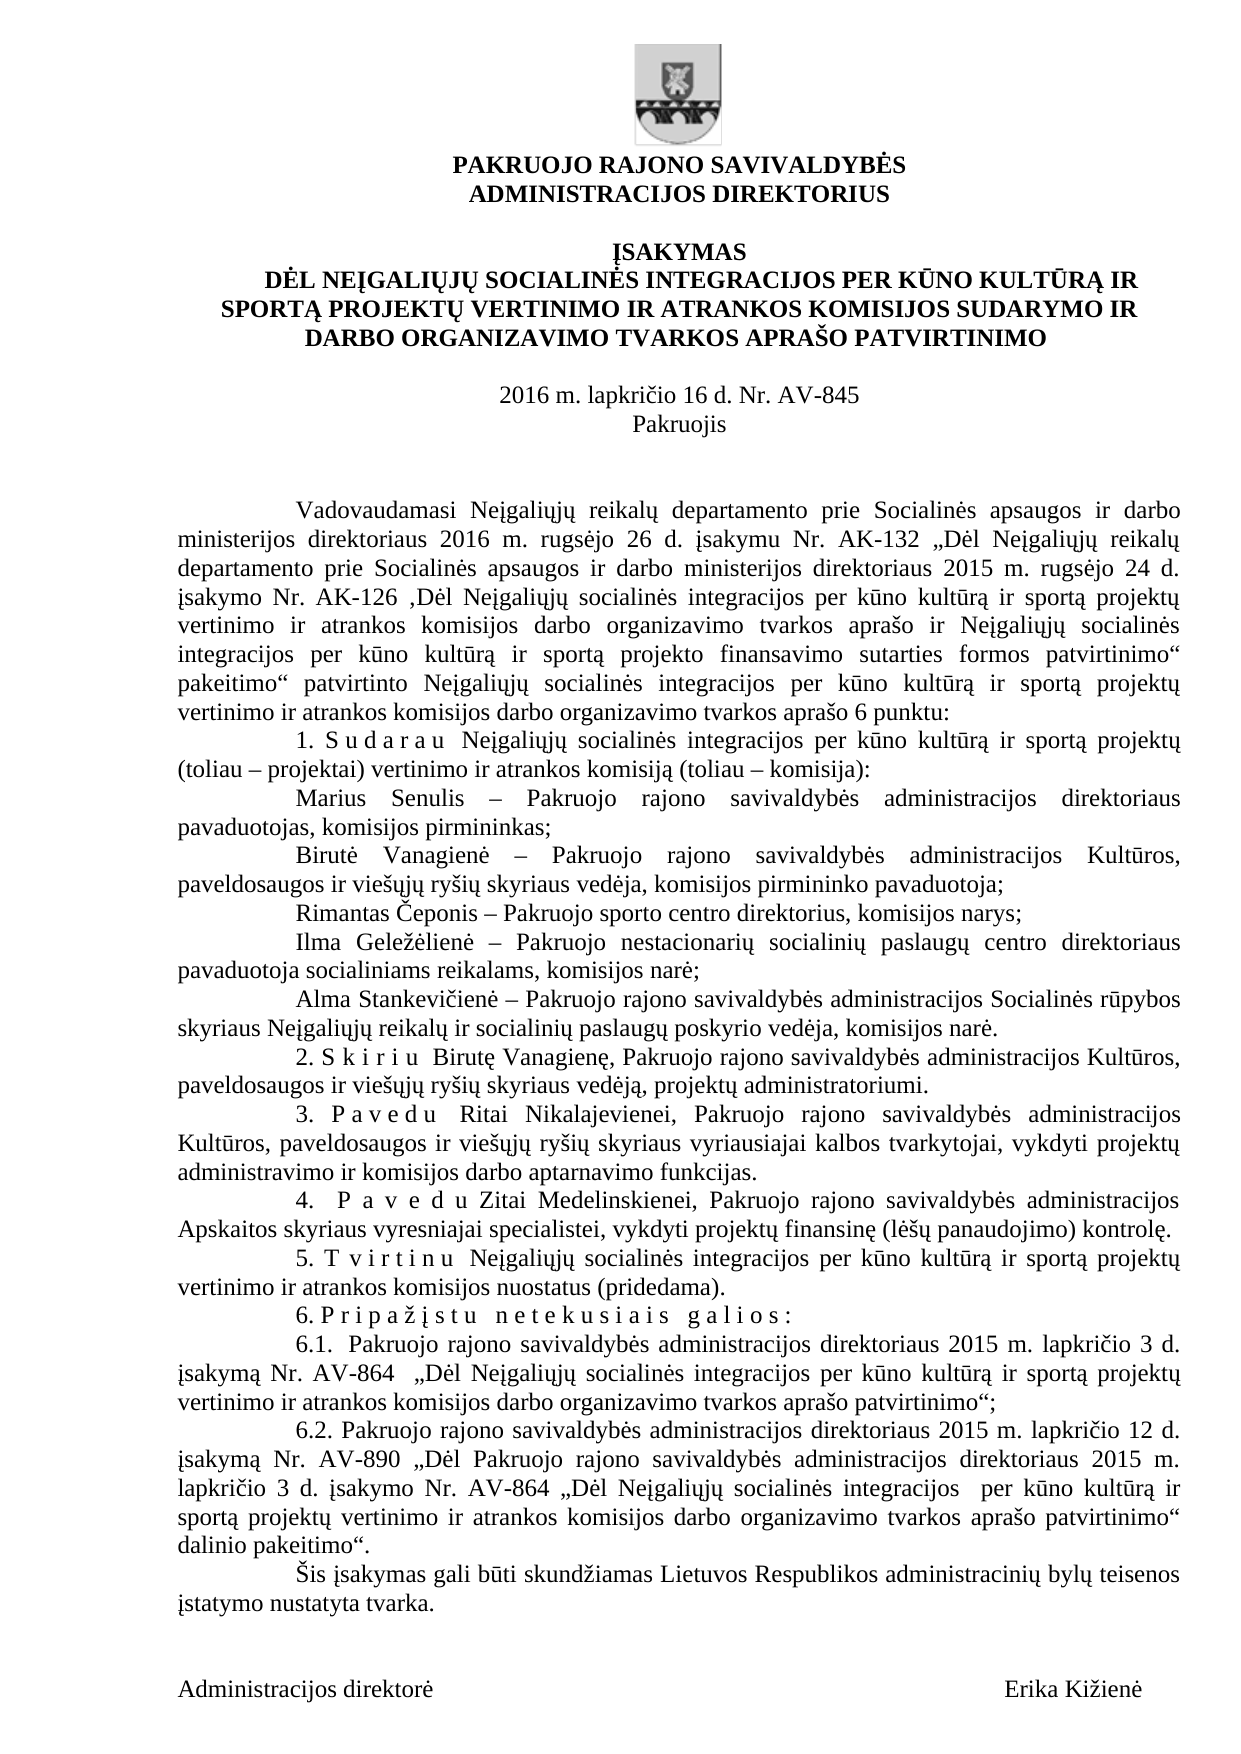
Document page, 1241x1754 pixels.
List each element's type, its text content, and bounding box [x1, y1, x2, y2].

text 6. Pripažįstu netekusiais galios: [177, 1301, 1181, 1329]
text 6.1. Pakruojo rajono savivaldybės administracijos direktoriaus 2015 m. lapkričio 3 d. įsakymą Nr. AV-864 „Dėl Neįgaliųjų socialinės integracijos per kūno kultūrą ir sportą projektų vertinimo ir atrankos komisijos darbo organizavimo tvarkos aprašo patvirtinimo“; [177, 1329, 1181, 1416]
text Alma Stankevičienė – Pakruojo rajono savivaldybės administracijos Socialinės rūpybos skyriaus Neįgaliųjų reikalų ir socialinių paslaugų poskyrio vedėja, komisijos narė. [177, 984, 1181, 1042]
text DĖL NEĮGALIŲJŲ SOCIALINĖS INTEGRACIJOS PER KŪNO KULTŪRĄ IR SPORTĄ PROJEKTŲ VERTINIMO IR ATRANKOS KOMISIJOS SUDARYMO IR DARBO ORGANIZAVIMO TVARKOS APRAŠO PATVIRTINIMO [177, 266, 1181, 352]
text Marius Senulis – Pakruojo rajono savivaldybės administracijos direktoriaus pavaduotojas, komisijos pirmininkas; [177, 783, 1181, 841]
text Birutė Vanagienė – Pakruojo rajono savivaldybės administracijos Kultūros, paveldosaugos ir viešųjų ryšių skyriaus vedėja, komisijos pirmininko pavaduotoja; [177, 841, 1181, 898]
text 2. S k i r i u Birutę Vanagienę, Pakruojo rajono savivaldybės administracijos Kultūros, paveldosaugos ir viešųjų ryšių skyriaus vedėją, projektų administratoriumi. [177, 1042, 1181, 1099]
text Pakruojis [177, 409, 1181, 438]
text Šis įsakymas gali būti skundžiamas Lietuvos Respublikos administracinių bylų teisenos įstatymo nustatyta tvarka. [177, 1559, 1181, 1617]
text ĮSAKYMAS [177, 237, 1181, 266]
text 4. P a v e d u Zitai Medelinskienei, Pakruojo rajono savivaldybės administracijos Apskaitos skyriaus vyresniajai specialistei, vykdyti projektų finansinę (lėšų panaudojimo) kontrolę. [177, 1186, 1181, 1243]
text 2016 m. lapkričio 16 d. Nr. AV-845 [177, 381, 1181, 409]
text Administracijos direktorė Erika Kižienė [177, 1674, 1163, 1703]
text PAKRUOJO RAJONO SAVIVALDYBĖS [177, 151, 1181, 179]
text Vadovaudamasi Neįgaliųjų reikalų departamento prie Socialinės apsaugos ir darbo ministerijos direktoriaus 2016 m. rugsėjo 26 d. įsakymu Nr. AK-132 „Dėl Neįgaliųjų reikalų departamento prie Socialinės apsaugos ir darbo ministerijos direktoriaus 2015 m. rugsėjo 24 d. įsakymo Nr. AK-126 ‚Dėl Neįgaliųjų socialinės integracijos per kūno kultūrą ir sportą projektų vertinimo ir atrankos komisijos darbo organizavimo tvarkos aprašo ir Neįgaliųjų socialinės integracijos per kūno kultūrą ir sportą projekto finansavimo sutarties formos patvirtinimo“ pakeitimo“ patvirtinto Neįgaliųjų socialinės integracijos per kūno kultūrą ir sportą projektų vertinimo ir atrankos komisijos darbo organizavimo tvarkos aprašo 6 punktu: [177, 496, 1181, 726]
text ADMINISTRACIJOS DIREKTORIUS [177, 179, 1181, 208]
text 6.2. Pakruojo rajono savivaldybės administracijos direktoriaus 2015 m. lapkričio 12 d. įsakymą Nr. AV-890 „Dėl Pakruojo rajono savivaldybės administracijos direktoriaus 2015 m. lapkričio 3 d. įsakymo Nr. AV-864 „Dėl Neįgaliųjų socialinės integracijos per kūno kultūrą ir sportą projektų vertinimo ir atrankos komisijos darbo organizavimo tvarkos aprašo patvirtinimo“ dalinio pakeitimo“. [177, 1416, 1181, 1559]
text 1. Sudarau Neįgaliųjų socialinės integracijos per kūno kultūrą ir sportą projektų (toliau – projektai) vertinimo ir atrankos komisiją (toliau – komisija): [177, 726, 1181, 783]
text 3. Pavedu Ritai Nikalajevienei, Pakruojo rajono savivaldybės administracijos Kultūros, paveldosaugos ir viešųjų ryšių skyriaus vyriausiajai kalbos tvarkytojai, vykdyti projektų administravimo ir komisijos darbo aptarnavimo funkcijas. [177, 1099, 1181, 1186]
text Ilma Geležėlienė – Pakruojo nestacionarių socialinių paslaugų centro direktoriaus pavaduotoja socialiniams reikalams, komisijos narė; [177, 927, 1181, 984]
text Rimantas Čeponis – Pakruojo sporto centro direktorius, komisijos narys; [177, 898, 1181, 927]
text 5. T virtinu Neįgaliųjų socialinės integracijos per kūno kultūrą ir sportą projektų vertinimo ir atrankos komisijos nuostatus (pridedama). [177, 1243, 1181, 1301]
